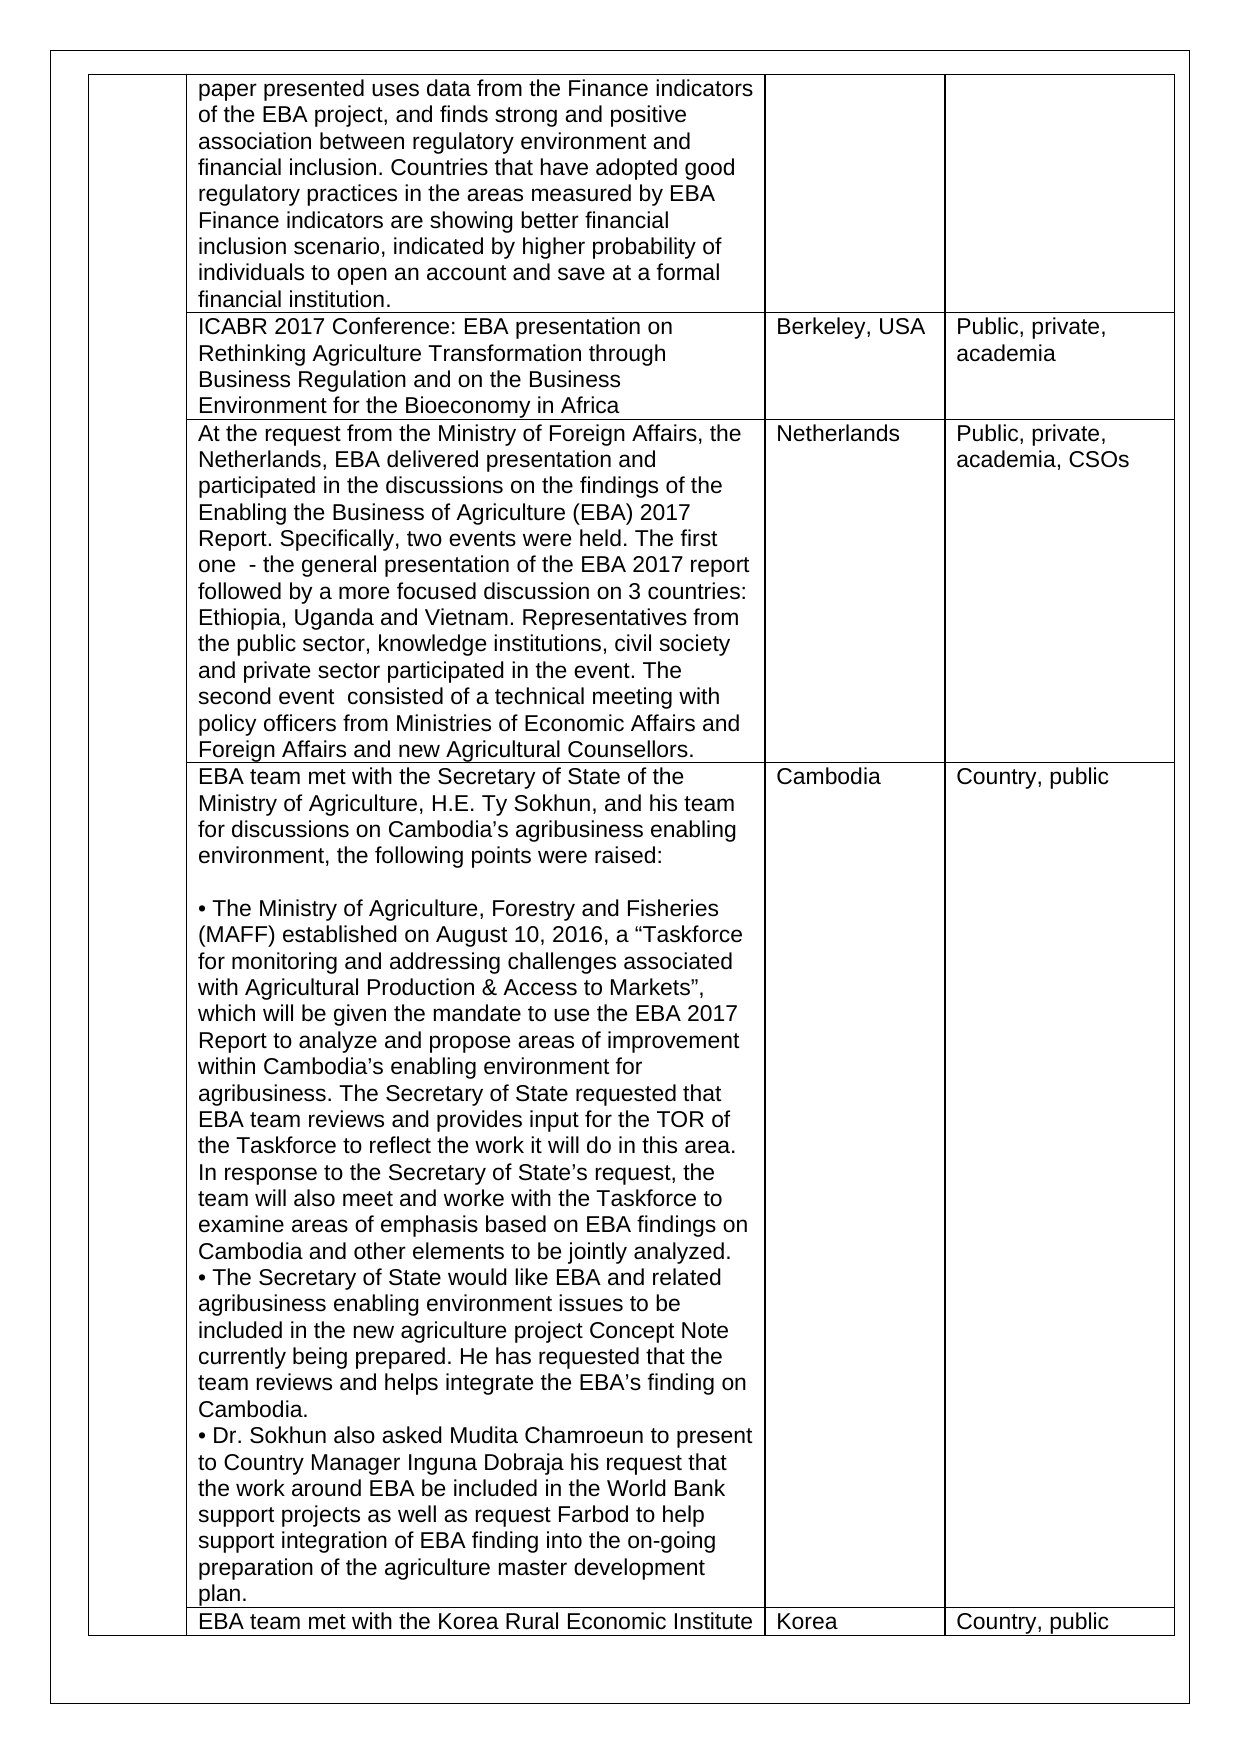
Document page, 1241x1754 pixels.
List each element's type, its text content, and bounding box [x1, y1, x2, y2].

table_cell Country, public [946, 1608, 1174, 1635]
table_cell ICABR 2017 Conference: EBA presentation on Rethinking Agriculture Transformation through Business Regulation and on the Business Environment for the Bioeconomy in Africa [187, 313, 764, 418]
table_cell [89, 75, 186, 1635]
table_cell Country, public [946, 763, 1174, 1607]
table_cell Cambodia [766, 763, 944, 1607]
table_cell Korea [766, 1608, 944, 1635]
table_cell paper presented uses data from the Finance indicators of the EBA project, and finds strong and positive association between regulatory environment and financial inclusion. Countries that have adopted good regulatory practices in the areas measured by EBA Finance indicators are showing better financial inclusion scenario, indicated by higher probability of individuals to open an account and save at a formal financial institution. [187, 75, 764, 312]
table_cell [946, 75, 1174, 312]
table_cell At the request from the Ministry of Foreign Affairs, the Netherlands, EBA delivered presentation and participated in the discussions on the findings of the Enabling the Business of Agriculture (EBA) 2017 Report. Specifically, two events were held. The first one - the general presentation of the EBA 2017 report followed by a more focused discussion on 3 countries: Ethiopia, Uganda and Vietnam. Representatives from the public sector, knowledge institutions, civil society and private sector participated in the event. The second event consisted of a technical meeting with policy officers from Ministries of Economic Affairs and Foreign Affairs and new Agricultural Counsellors. [187, 420, 764, 762]
table_cell EBA team met with the Korea Rural Economic Institute [187, 1608, 764, 1635]
table_cell EBA team met with the Secretary of State of the Ministry of Agriculture, H.E. Ty Sokhun, and his team for discussions on Cambodia’s agribusiness enabling environment, the following points were raised: • The Ministry of Agriculture, Forestry and Fisheries (MAFF) established on August 10, 2016, a “Taskforce for monitoring and addressing challenges associated with Agricultural Production & Access to Markets”, which will be given the mandate to use the EBA 2017 Report to analyze and propose areas of improvement within Cambodia’s enabling environment for agribusiness. The Secretary of State requested that EBA team reviews and provides input for the TOR of the Taskforce to reflect the work it will do in this area. In response to the Secretary of State’s request, the team will also meet and worke with the Taskforce to examine areas of emphasis based on EBA findings on Cambodia and other elements to be jointly analyzed. • The Secretary of State would like EBA and related agribusiness enabling environment issues to be included in the new agriculture project Concept Note currently being prepared. He has requested that the team reviews and helps integrate the EBA’s finding on Cambodia. • Dr. Sokhun also asked Mudita Chamroeun to present to Country Manager Inguna Dobraja his request that the work around EBA be included in the World Bank support projects as well as request Farbod to help support integration of EBA finding into the on-going preparation of the agriculture master development plan. [187, 763, 764, 1607]
table_cell Public, private, academia [946, 313, 1174, 418]
table_cell Public, private, academia, CSOs [946, 420, 1174, 762]
table_cell Berkeley, USA [766, 313, 944, 418]
table_cell [766, 75, 944, 312]
table_cell Netherlands [766, 420, 944, 762]
